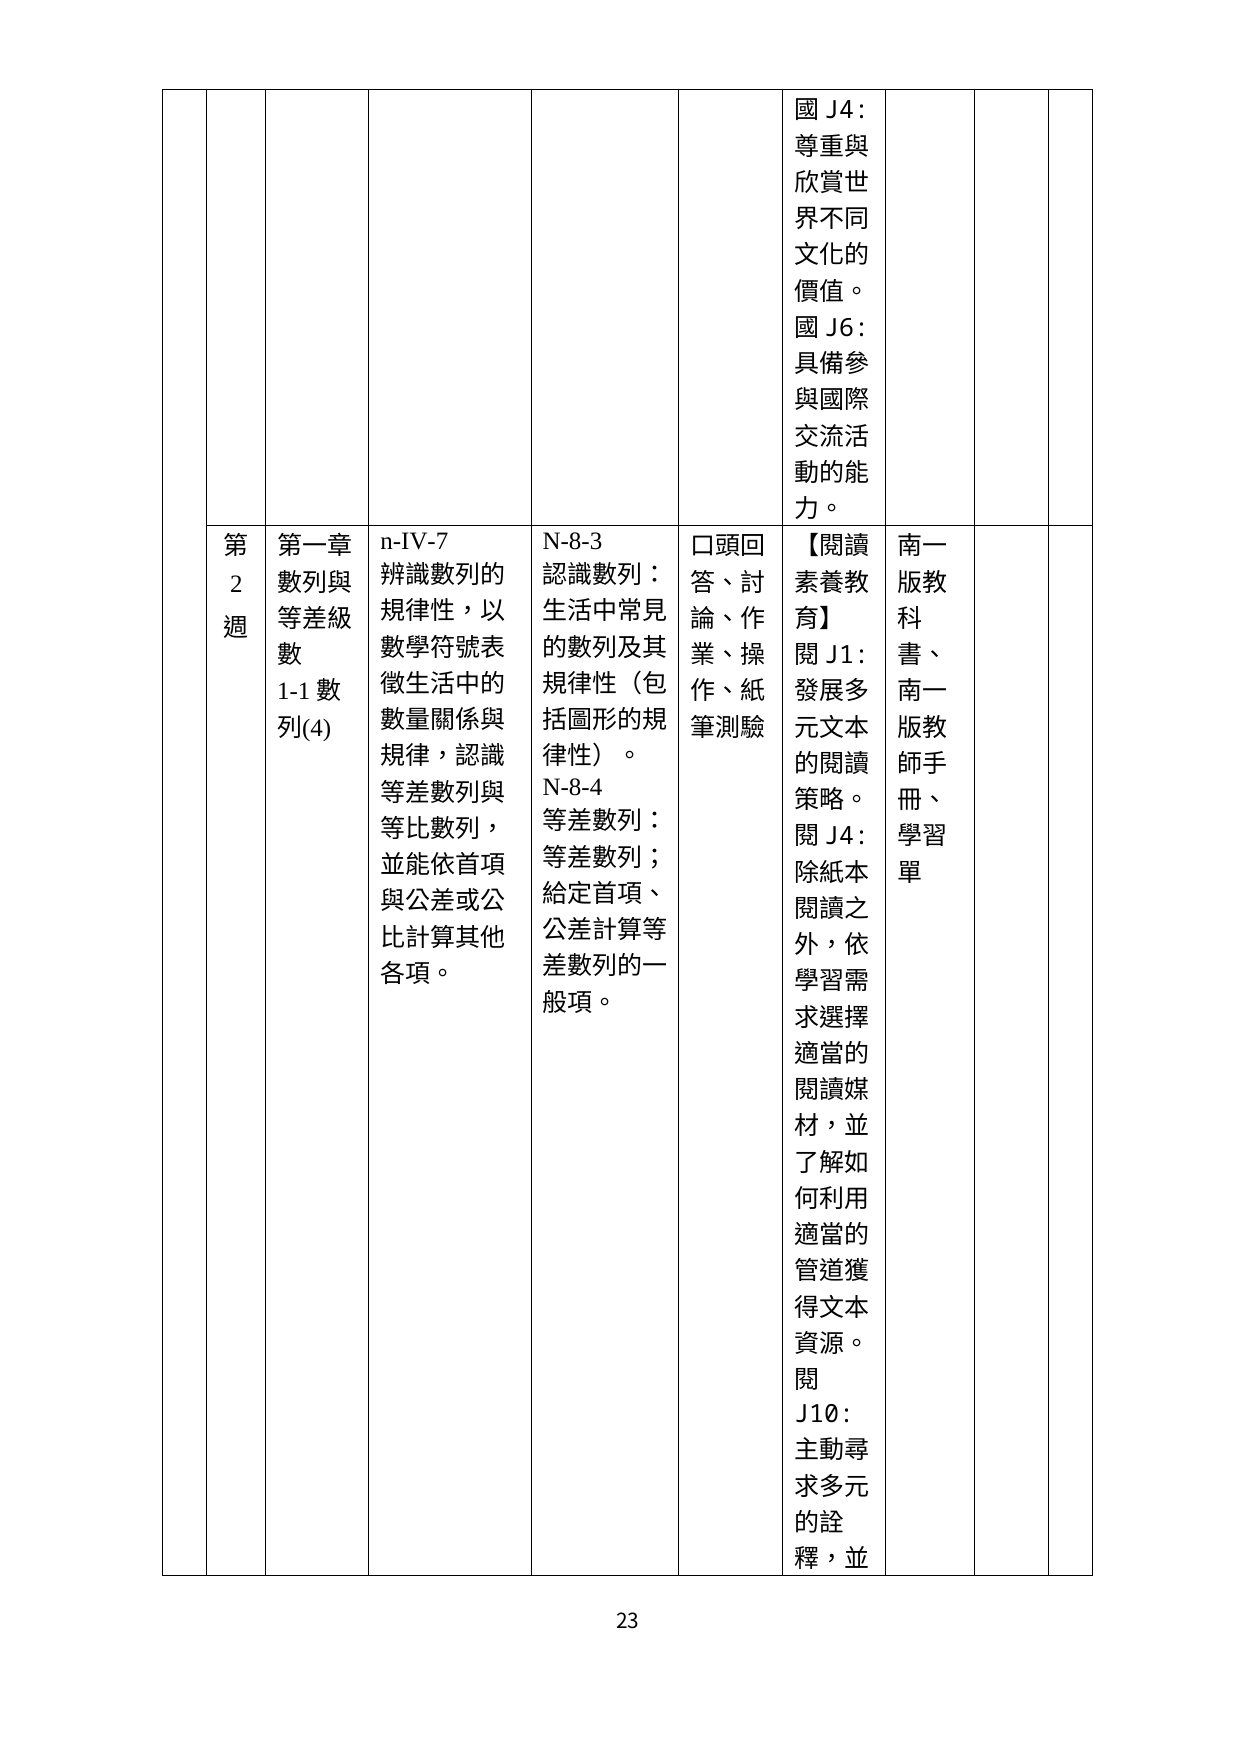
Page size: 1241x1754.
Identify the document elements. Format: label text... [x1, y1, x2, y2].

table_cell [1049, 90, 1092, 525]
table_cell N-8-3 認識數列：生活中常見的數列及其規律性（包括圖形的規律性）。 N-8-4 等差數列：等差數列；給定首項、公差計算等差數列的一般項。 [532, 526, 678, 1575]
table_cell [532, 90, 678, 525]
table_cell 第一章 數列與等差級數 1-1 數列(4) [266, 526, 368, 1575]
table_cell 南一版教科書、南一版教師手冊、學習單 [886, 526, 974, 1575]
table_cell [886, 90, 974, 525]
table_cell 【閱讀素養教育】 閱J1:發展多元文本的閱讀策略。 閱J4:除紙本閱讀之外，依學習需求選擇適當的閱讀媒材，並了解如何利用適當的管道獲得文本資源。 閱J10:主動尋求多元的詮釋，並 [783, 526, 885, 1575]
table_cell 第2週 [207, 526, 265, 1575]
table_cell [266, 90, 368, 525]
table_cell [975, 90, 1048, 525]
table_cell [1049, 526, 1092, 1575]
table_cell [679, 90, 782, 525]
table_cell 口頭回答、討論、作業、操作、紙筆測驗 [679, 526, 782, 1575]
table_cell n-IV-7 辨識數列的規律性，以數學符號表徵生活中的數量關係與規律，認識等差數列與等比數列，並能依首項與公差或公比計算其他各項。 [369, 526, 531, 1575]
table_cell [975, 526, 1048, 1575]
table_cell 國J4:尊重與欣賞世界不同文化的價值。 國J6:具備參與國際交流活動的能力。 [783, 90, 885, 525]
table_cell [369, 90, 531, 525]
table_cell [207, 90, 265, 525]
table_cell [163, 90, 206, 1575]
